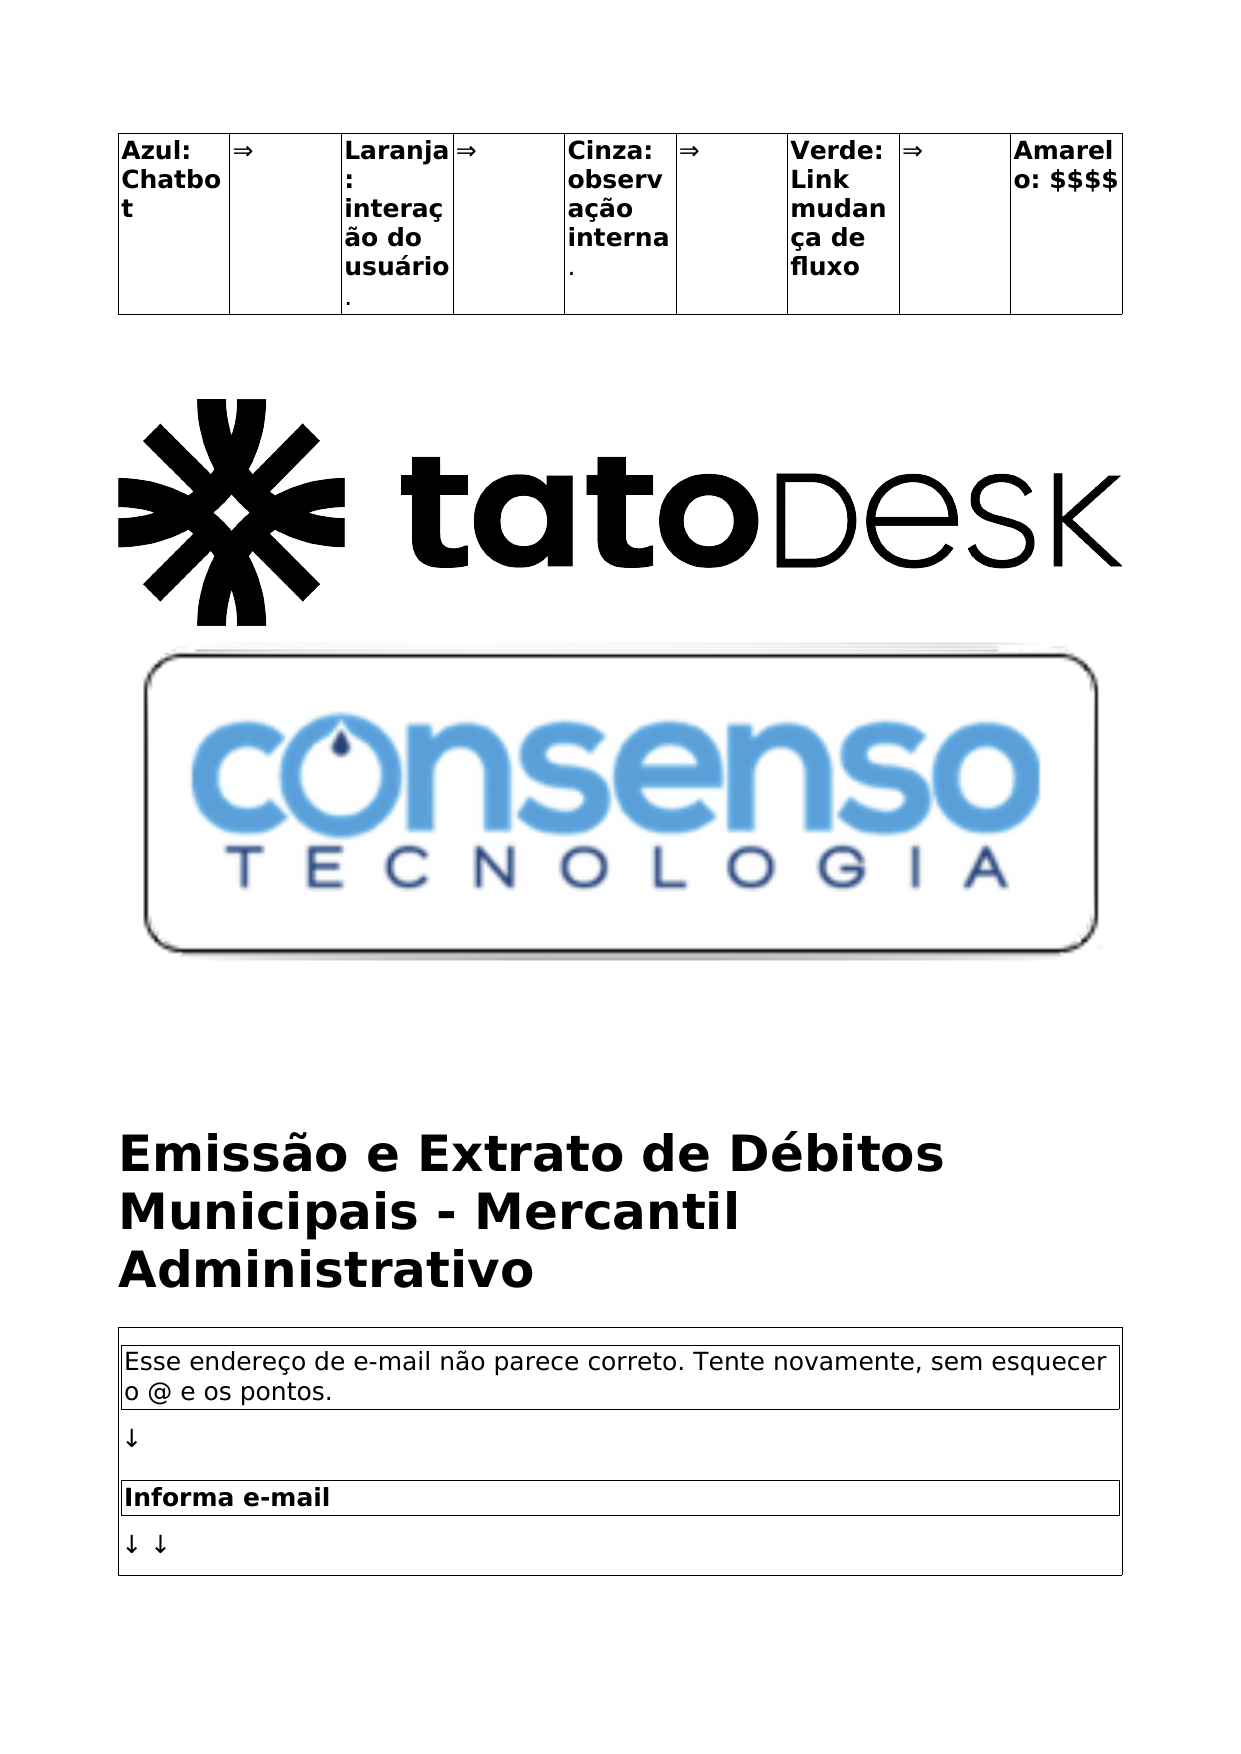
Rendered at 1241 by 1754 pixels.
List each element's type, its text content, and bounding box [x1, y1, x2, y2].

table_header Azul: Chatbot [119, 134, 229, 314]
table_header ↓ ↓ ↓ [119, 1328, 1122, 1575]
subtitle Emissão e Extrato de Débitos Municipais - Mercantil Administrativo [118, 1125, 1122, 1299]
table_header Amarelo: $$$$ [1011, 134, 1122, 314]
table_header ⇒ [230, 134, 341, 314]
table_header Cinza: observação interna. [565, 134, 676, 314]
table_header Informa e-mail [122, 1481, 1119, 1515]
table_header ⇒ [454, 134, 564, 314]
picture [118, 399, 1123, 626]
table_header Verde: Link mudança de fluxo [788, 134, 899, 314]
picture [118, 638, 1123, 988]
table_header ⇒ [900, 134, 1010, 314]
table_header ⇒ [677, 134, 787, 314]
table_header Esse endereço de e-mail não parece correto. Tente novamente, sem esquecer o @ e os pontos. [122, 1346, 1119, 1409]
table_header Laranja: interação do usuário. [342, 134, 453, 314]
